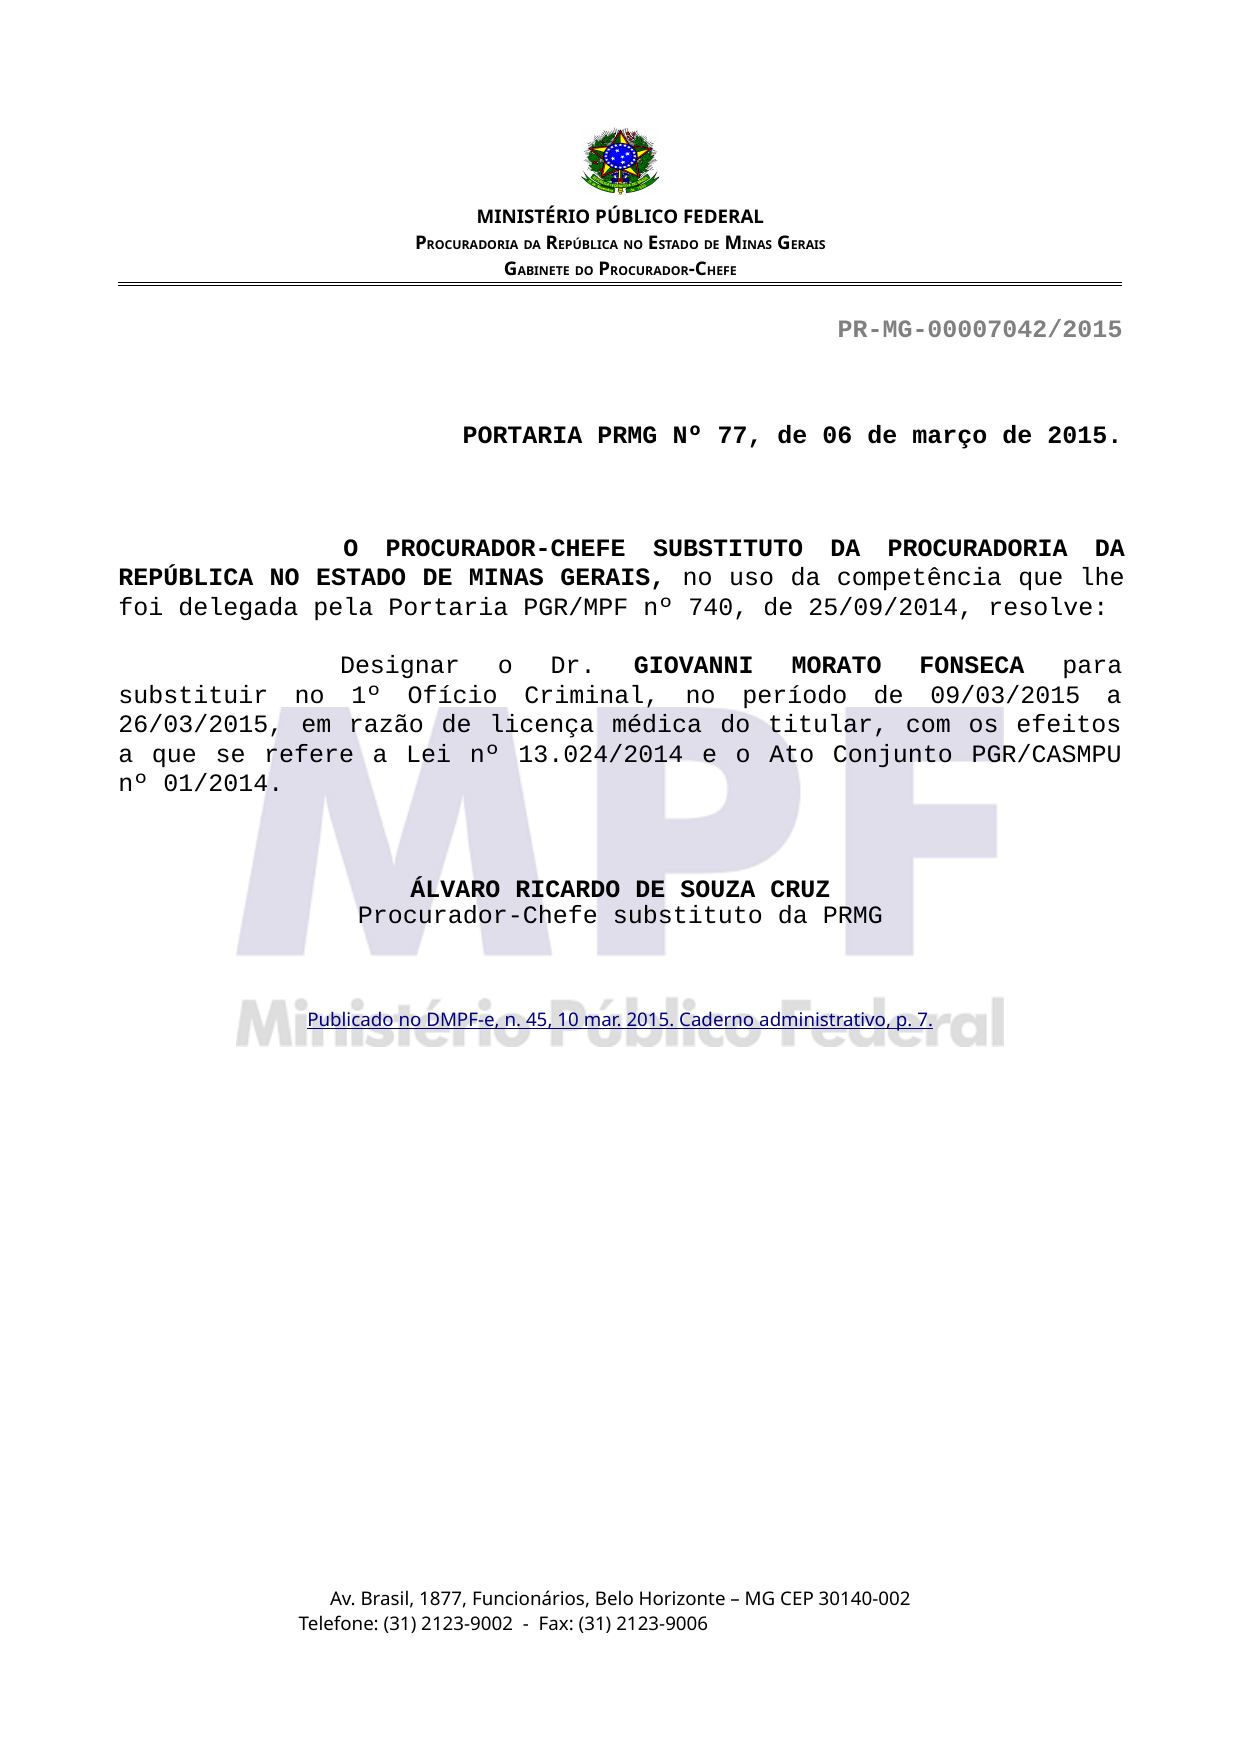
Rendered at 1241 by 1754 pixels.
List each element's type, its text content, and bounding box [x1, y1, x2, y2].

text PR-MG-00007042/2015 [118, 314, 1122, 345]
picture [236, 931, 1004, 1006]
text Publicado no DMPF-e, n. 45, 10 mar. 2015. Caderno administrativo, p. 7. [118, 1006, 1122, 1032]
picture [236, 1032, 1004, 1047]
text Designar o Dr. GIOVANNI MORATO FONSECA para substituir no 1º Ofício Criminal, no período de 09/03/2015 a 26/03/2015, em razão de licença médica do titular, com os efeitos a que se refere a Lei nº 13.024/2014 e o Ato Conjunto PGR/CASMPU nº 01/2014. [118, 650, 1122, 798]
picture [581, 127, 660, 195]
text PORTARIA PRMG Nº 77, de 06 de março de 2015. [118, 423, 1122, 448]
text Procurador-Chefe substituto da PRMG [118, 902, 1122, 931]
subtitle ÁLVARO RICARDO DE SOUZA CRUZ [118, 877, 1122, 902]
text O PROCURADOR-CHEFE SUBSTITUTO DA PROCURADORIA DA REPÚBLICA NO ESTADO DE MINAS GERAIS, no uso da competência que lhe foi delegada pela Portaria PGR/MPF nº 740, de 25/09/2014, resolve: [118, 532, 1125, 621]
picture [236, 798, 1004, 877]
